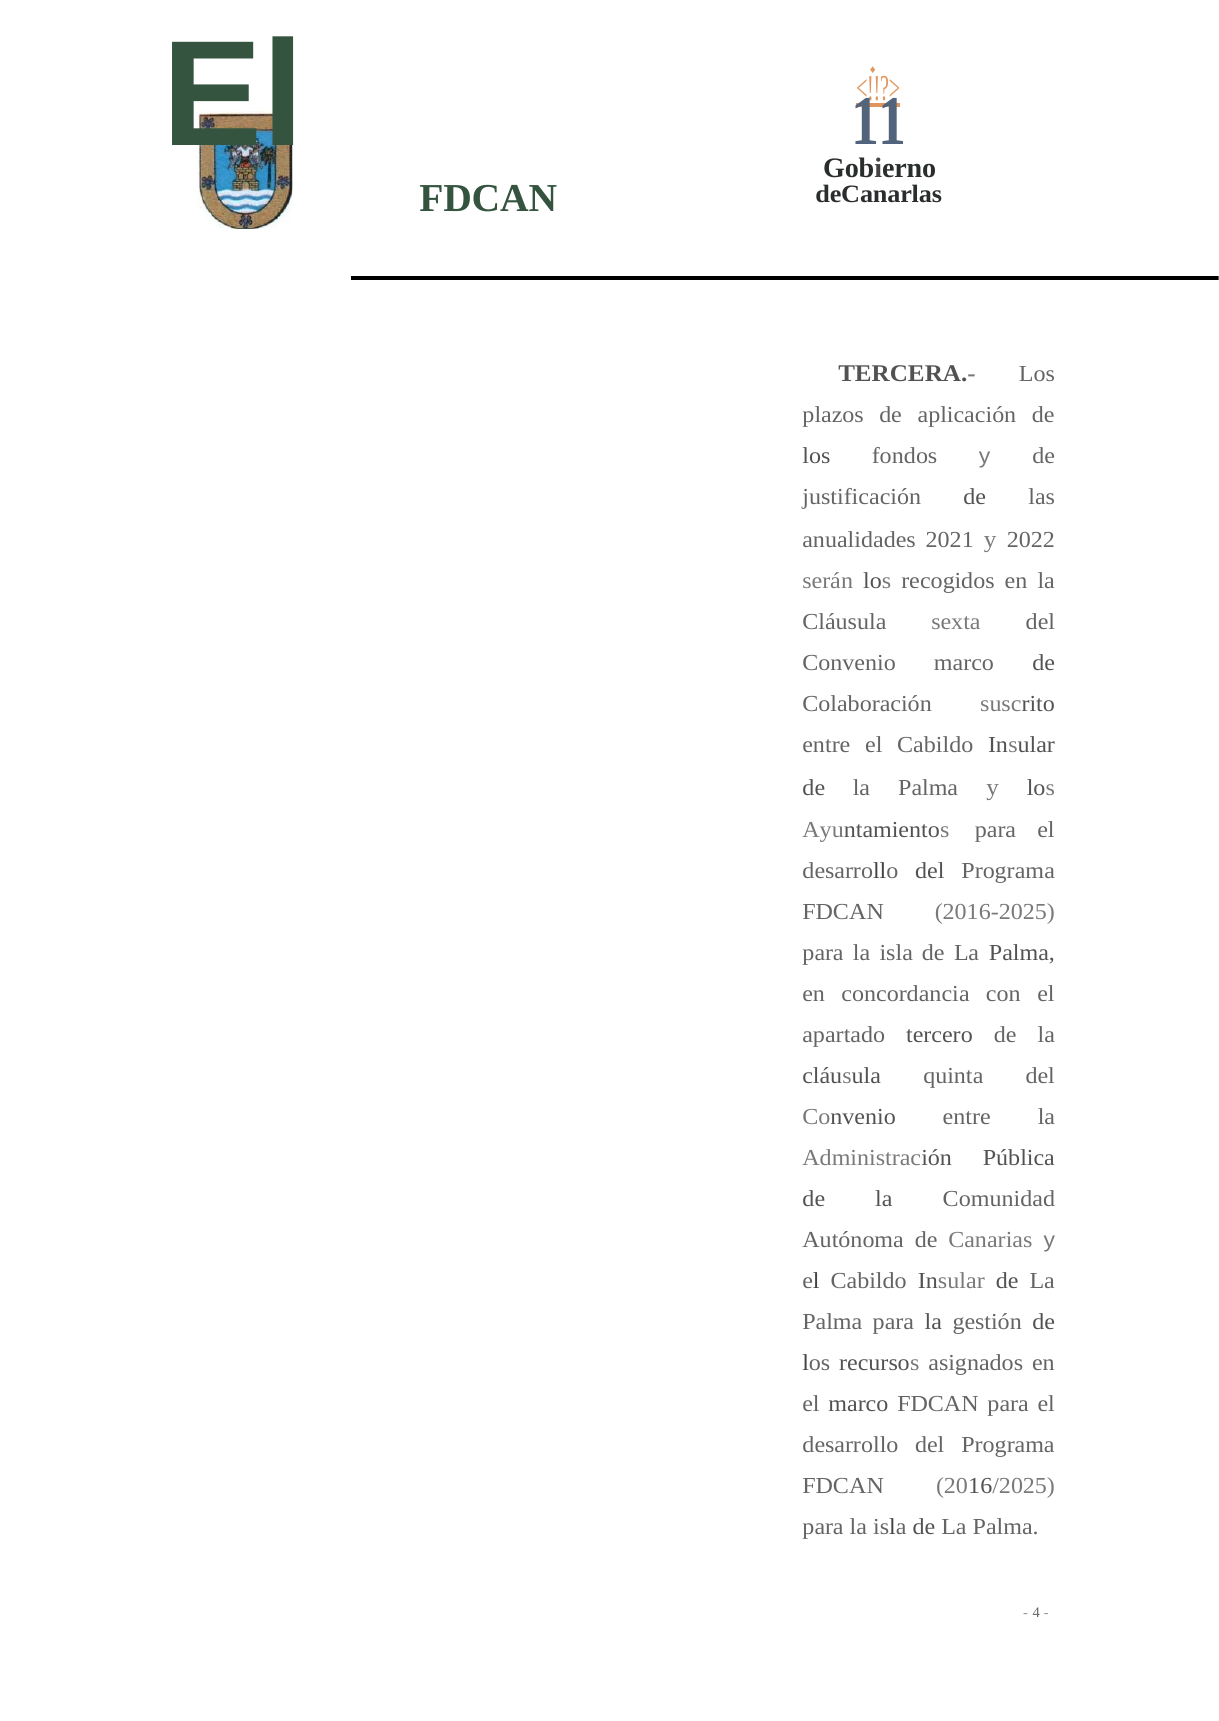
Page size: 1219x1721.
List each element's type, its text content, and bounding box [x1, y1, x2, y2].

text 11 [791, 85, 967, 159]
text FDCAN [419, 181, 559, 219]
text Gobierno [792, 159, 967, 182]
text TERCERA.- Los plazos de aplicación de los fondos y de justificación de las anualidades 2021 y 2022 serán los recogidos en la Cláusula sexta del Convenio marco de Colaboración suscrito entre el Cabildo Insular de la Palma y los Ayuntamientos para el desarrollo del Programa FDCAN (2016-2025) para la isla de La Palma, en concordancia con el apartado tercero de la cláusula quinta del Convenio entre la Administración Pública de la Comunidad Autónoma de Canarias y el Cabildo Insular de La Palma para la gestión de los recursos asignados en el marco FDCAN para el desarrollo del Programa FDCAN (2016/2025) para la isla de La Palma. [802, 359, 1055, 1540]
list El [0, 2, 559, 181]
subtitle deCanarlas [790, 182, 967, 207]
text ♦ [869, 62, 1069, 76]
text <!!?> [856, 68, 901, 109]
